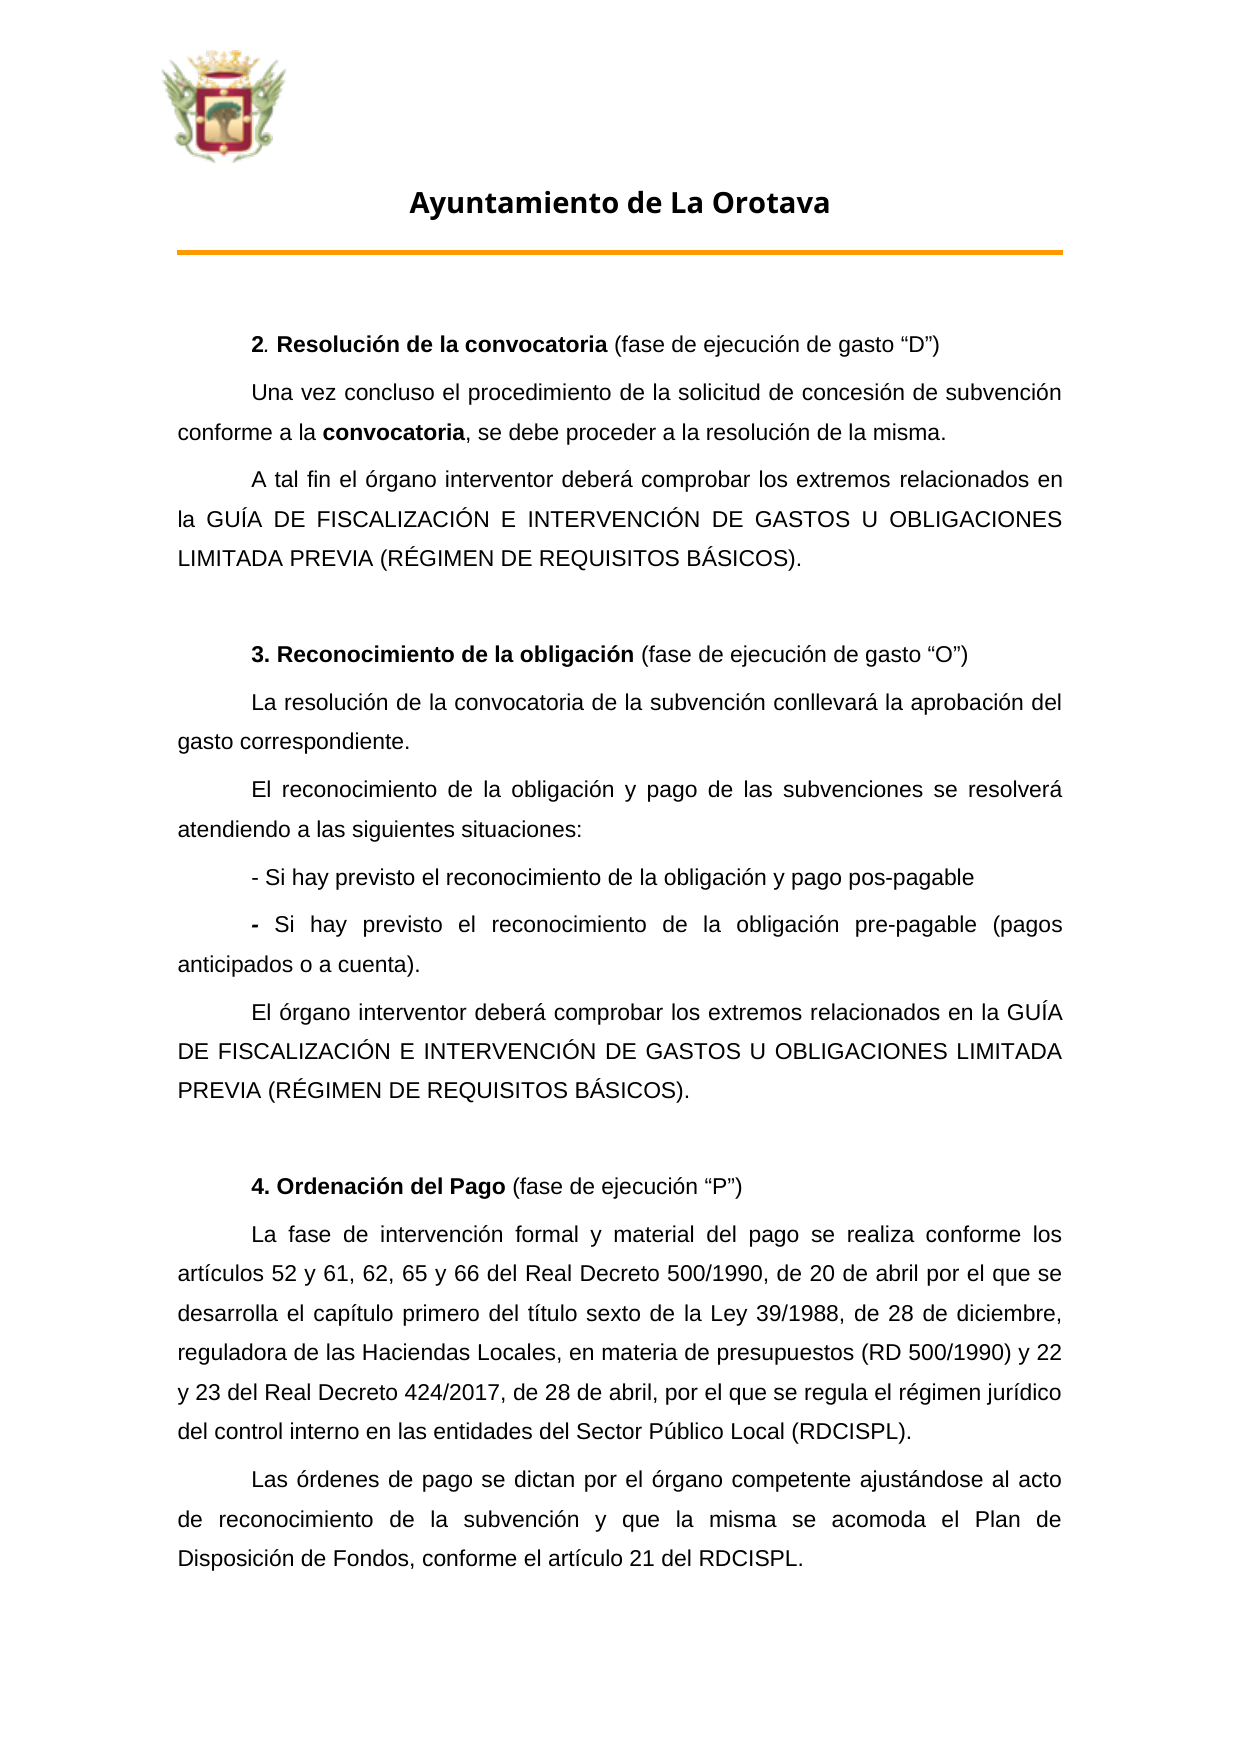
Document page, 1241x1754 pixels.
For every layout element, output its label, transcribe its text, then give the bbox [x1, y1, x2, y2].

text A tal fin el órgano interventor deberá comprobar los extremos relacionados en la GUÍA DE FISCALIZACIÓN E INTERVENCIÓN DE GASTOS U OBLIGACIONES LIMITADA PREVIA (RÉGIMEN DE REQUISITOS BÁSICOS). [177, 466, 1063, 572]
text Una vez concluso el procedimiento de la solicitud de concesión de subvención conforme a la convocatoria, se debe proceder a la resolución de la misma. [177, 379, 1063, 445]
text 3. Reconocimiento de la obligación (fase de ejecución de gasto “O”) [177, 641, 1063, 667]
text El órgano interventor deberá comprobar los extremos relacionados en la GUÍA DE FISCALIZACIÓN E INTERVENCIÓN DE GASTOS U OBLIGACIONES LIMITADA PREVIA (RÉGIMEN DE REQUISITOS BÁSICOS). [177, 998, 1063, 1104]
text 2. Resolución de la convocatoria (fase de ejecución de gasto “D”) [177, 331, 1063, 358]
text 4. Ordenación del Pago (fase de ejecución “P”) [177, 1173, 1063, 1199]
text - Si hay previsto el reconocimiento de la obligación pre-pagable (pagos anticipados o a cuenta). [177, 911, 1063, 977]
text El reconocimiento de la obligación y pago de las subvenciones se resolverá atendiendo a las siguientes situaciones: [177, 776, 1063, 842]
text Las órdenes de pago se dictan por el órgano competente ajustándose al acto de reconocimiento de la subvención y que la misma se acomoda el Plan de Disposición de Fondos, conforme el artículo 21 del RDCISPL. [177, 1466, 1063, 1571]
text - Si hay previsto el reconocimiento de la obligación y pago pos-pagable [177, 863, 1063, 890]
text La resolución de la convocatoria de la subvención conllevará la aprobación del gasto correspondiente. [177, 689, 1063, 755]
text La fase de intervención formal y material del pago se realiza conforme los artículos 52 y 61, 62, 65 y 66 del Real Decreto 500/1990, de 20 de abril por el que se desarrolla el capítulo primero del título sexto de la Ley 39/1988, de 28 de diciembre, reguladora de las Haciendas Locales, en materia de presupuestos (RD 500/1990) y 22 y 23 del Real Decreto 424/2017, de 28 de abril, por el que se regula el régimen jurídico del control interno en las entidades del Sector Público Local (RDCISPL). [177, 1221, 1063, 1445]
